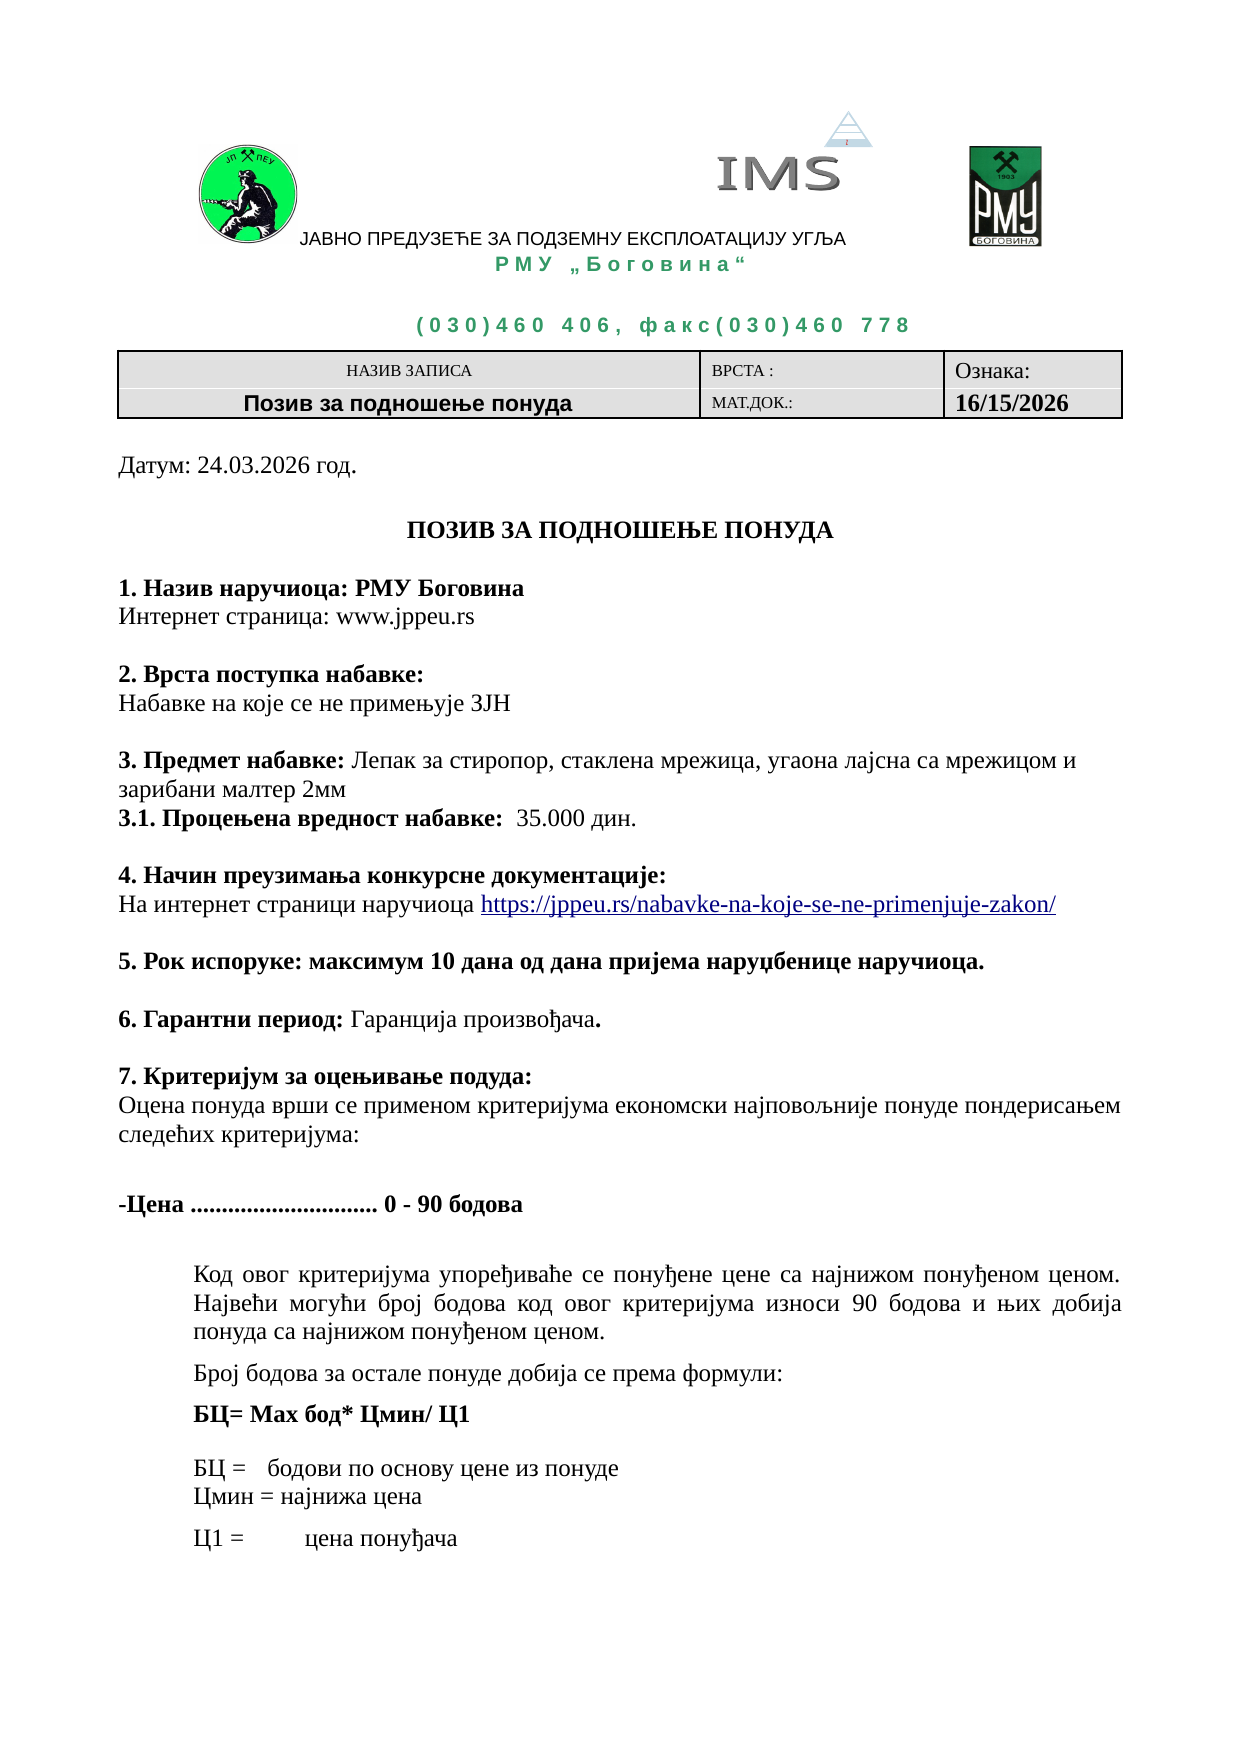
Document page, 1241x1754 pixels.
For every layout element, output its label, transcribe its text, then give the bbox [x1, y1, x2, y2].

text 6. Гарантни период: Гаранција произвођача. [118, 1004, 1122, 1033]
text 1. Назив наручиоца: РМУ Боговина [118, 573, 1122, 601]
text На интернет страници наручиоца https://jppeu.rs/nabavke-na-koje-se-ne-primenjuje-zakon/ [118, 889, 1122, 918]
table_header Ознака: [945, 352, 1121, 388]
picture [969, 146, 1042, 247]
text Цмин = најнижа цена [193, 1481, 1122, 1510]
text Набавке на које се не примењује ЗЈН [118, 688, 1122, 716]
text Оцена понуда врши се применом критеријума економски најповољније понуде пондерисањем следећих критеријума: [118, 1090, 1122, 1148]
text Ц1 = цена понуђача [193, 1523, 1122, 1551]
picture [198, 144, 298, 244]
table_cell Позив за подношење понуда [119, 389, 699, 417]
text (030)460 406, факс(030)460 778 [118, 313, 1122, 337]
text 2. Врста поступка набавке: [118, 659, 1122, 688]
text Код овог критеријума упоређиваће се понуђене цене са најнижом понуђеном ценом. Највећи могући број бодова код овог критеријума износи 90 бодова и њих добија понуда са најнижом понуђеном ценом. [193, 1259, 1122, 1345]
text 3. Предмет набавке: Лепак за стиропор, стаклена мрежица, угаона лајсна са мрежицом и зарибани малтер 2мм [118, 745, 1122, 803]
table_cell МАТ.ДОК.: [701, 389, 943, 417]
table_cell 16/15/2026 [945, 389, 1121, 417]
text 4. Начин преузимања конкурсне документације: [118, 860, 1122, 889]
table_header ВРСТА : [701, 352, 943, 388]
text БЦ= Маx бод* Цмин/ Ц1 [193, 1399, 1122, 1428]
text ПОЗИВ ЗА ПОДНОШЕЊЕ ПОНУДА [118, 515, 1122, 544]
text ЈАВНО ПРЕДУЗЕЋЕ ЗА ПОДЗЕМНУ ЕКСПЛОАТАЦИЈУ УГЉА РМУ „Боговина“ [118, 143, 1122, 276]
text Број бодова за остале понуде добија се према формули: [193, 1358, 1122, 1386]
text 7. Критеријум за оцењивање подуда: [118, 1061, 1122, 1090]
text БЦ = бодови по основу цене из понуде [193, 1453, 1122, 1481]
text 5. Рок испоруке: максимум 10 дана од дана пријема наруџбенице наручиоца. [118, 946, 1122, 975]
text Интернет страница: www.jppeu.rs [118, 601, 1122, 630]
table_header НАЗИВ ЗАПИСА [119, 352, 699, 388]
text -Цена .............................. 0 - 90 бодова [118, 1189, 1122, 1218]
text 3.1. Процењена вредност набавке: 35.000 дин. [118, 803, 1122, 831]
text Датум: 24.03.2026 год. [118, 448, 1122, 479]
